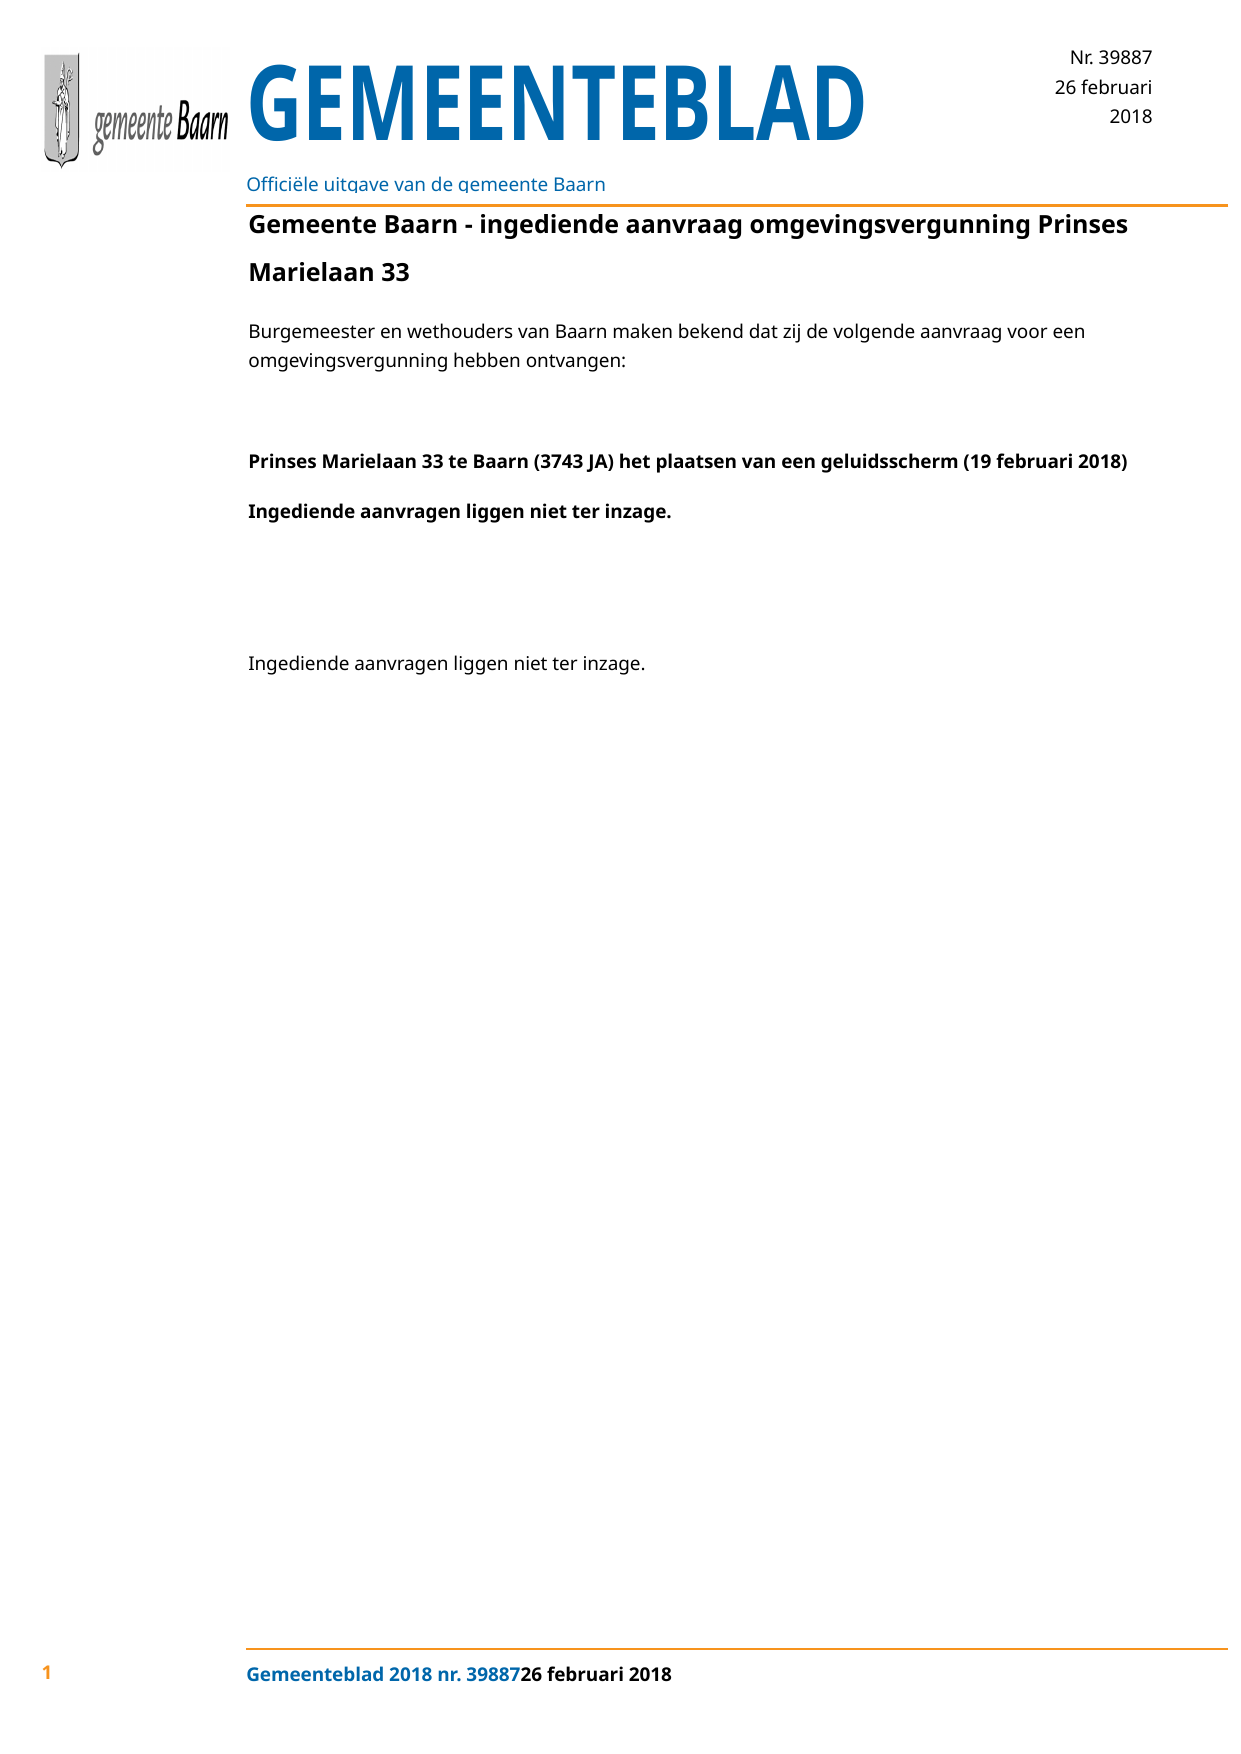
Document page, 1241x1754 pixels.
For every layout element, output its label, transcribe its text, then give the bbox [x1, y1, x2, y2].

text Gemeente Baarn - ingediende aanvraag omgevingsvergunning Prinses Marielaan 33 [248, 207, 1152, 288]
text Ingediende aanvragen liggen niet ter inzage. [248, 650, 1152, 676]
text Ingediende aanvragen liggen niet ter inzage. [248, 499, 1152, 524]
picture [41, 47, 231, 172]
text Prinses Marielaan 33 te Baarn (3743 JA) het plaatsen van een geluidsscherm (19 februari 2018) [248, 448, 1152, 474]
text Burgemeester en wethouders van Baarn maken bekend dat zij de volgende aanvraag voor een omgevingsvergunning hebben ontvangen: [248, 318, 1152, 373]
